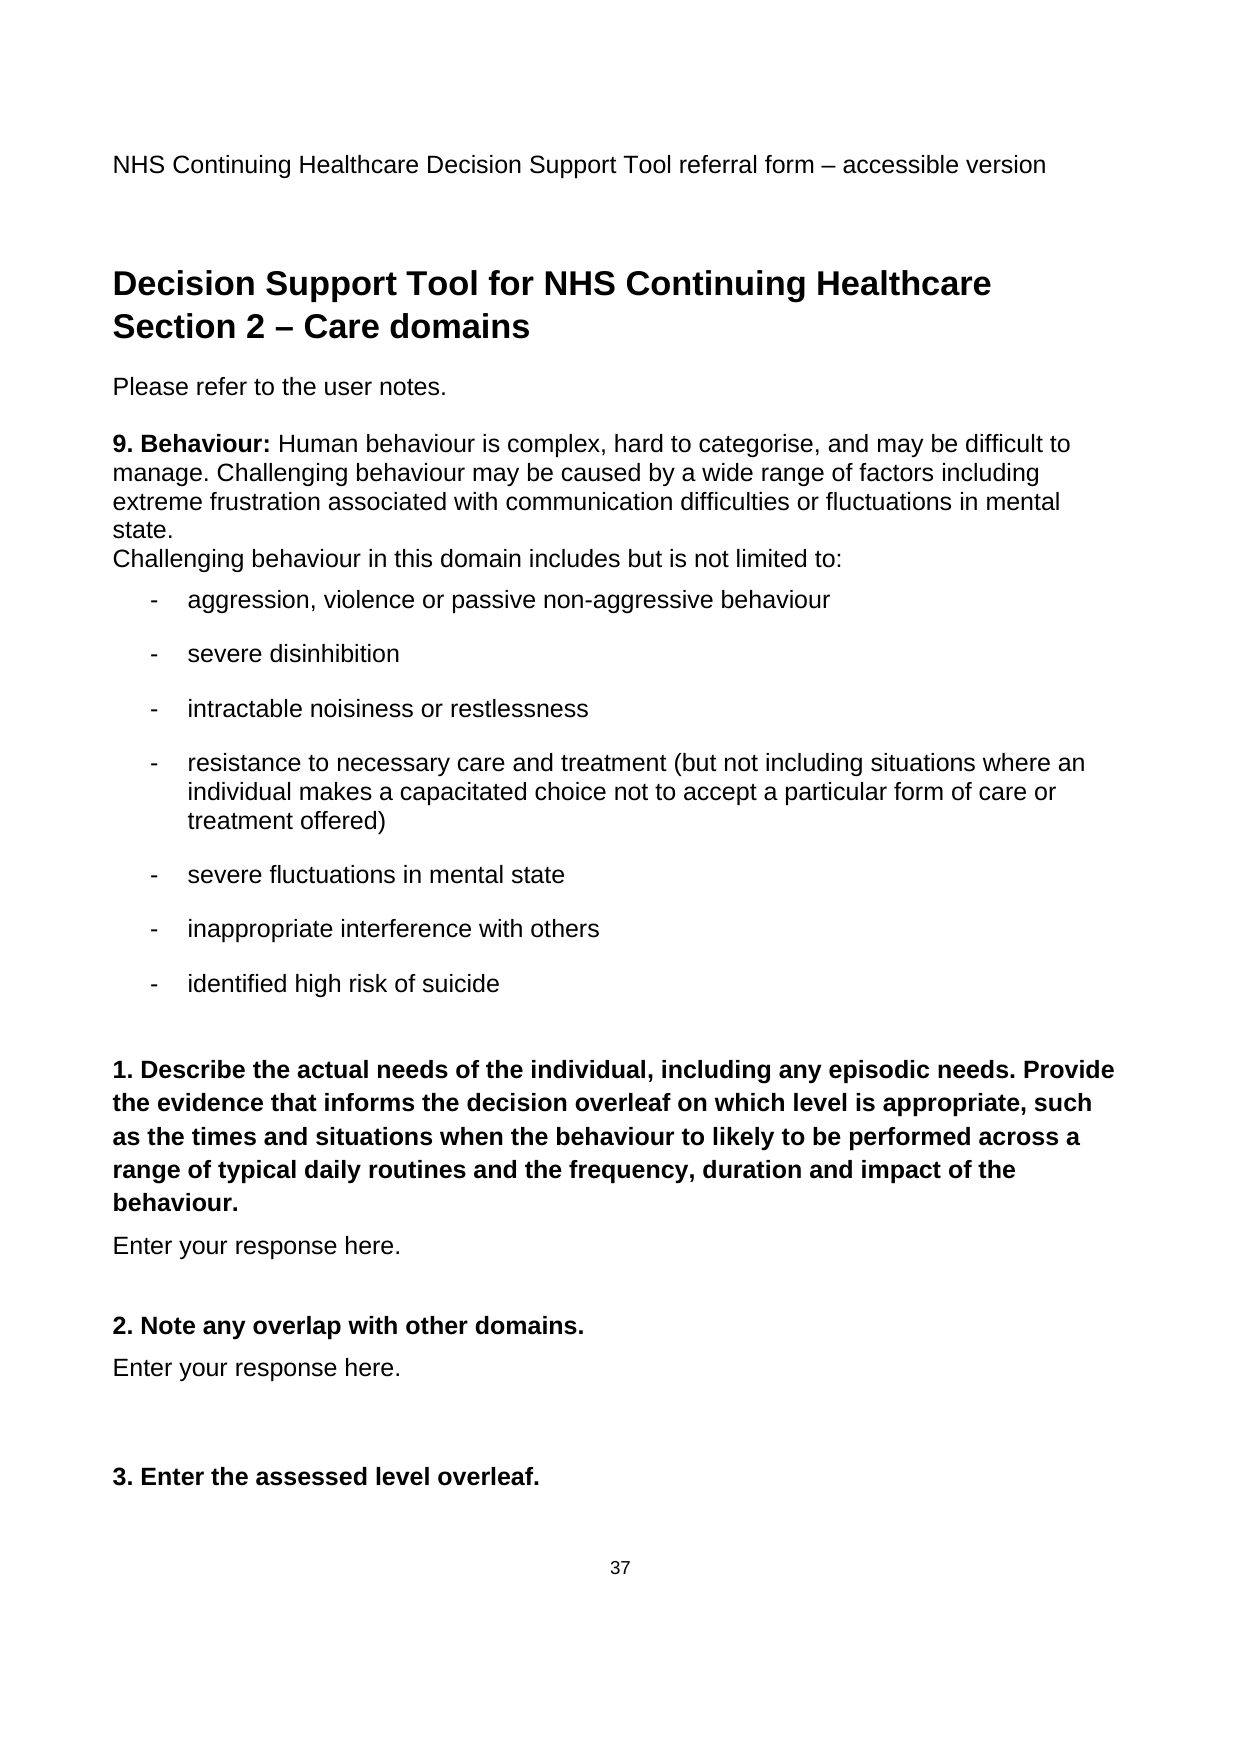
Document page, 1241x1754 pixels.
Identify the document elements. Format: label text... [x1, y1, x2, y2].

list severe fluctuations in mental state [150, 860, 1128, 889]
list inappropriate interference with others [150, 914, 1128, 944]
subtitle 1. Describe the actual needs of the individual, including any episodic needs. Provide the evidence that informs the decision overleaf on which level is appropriate, such as the times and situations when the behaviour to likely to be performed across a range of typical daily routines and the frequency, duration and impact of the behaviour. [112, 1052, 1128, 1218]
list intractable noisiness or restlessness [150, 694, 1128, 723]
list resistance to necessary care and treatment (but not including situations where an individual makes a capacitated choice not to accept a particular form of care or treatment offered) [150, 748, 1128, 835]
text Enter your response here. [112, 1231, 1128, 1259]
list aggression, violence or passive non-aggressive behaviour [150, 585, 1128, 614]
subtitle 2. Note any overlap with other domains. [112, 1307, 1128, 1341]
text Challenging behaviour in this domain includes but is not limited to: [112, 544, 1128, 573]
subtitle 3. Enter the assessed level overleaf. [112, 1458, 1128, 1492]
list identified high risk of suicide [150, 969, 1128, 998]
text Please refer to the user notes. [112, 372, 1128, 400]
list severe disinhibition [150, 639, 1128, 669]
text Enter your response here. [112, 1353, 1128, 1382]
text 9. Behaviour: Human behaviour is complex, hard to categorise, and may be difficult to manage. Challenging behaviour may be caused by a wide range of factors including extreme frustration associated with communication difficulties or fluctuations in mental state. [112, 429, 1128, 544]
subtitle Decision Support Tool for NHS Continuing Healthcare Section 2 – Care domains [112, 261, 1128, 347]
